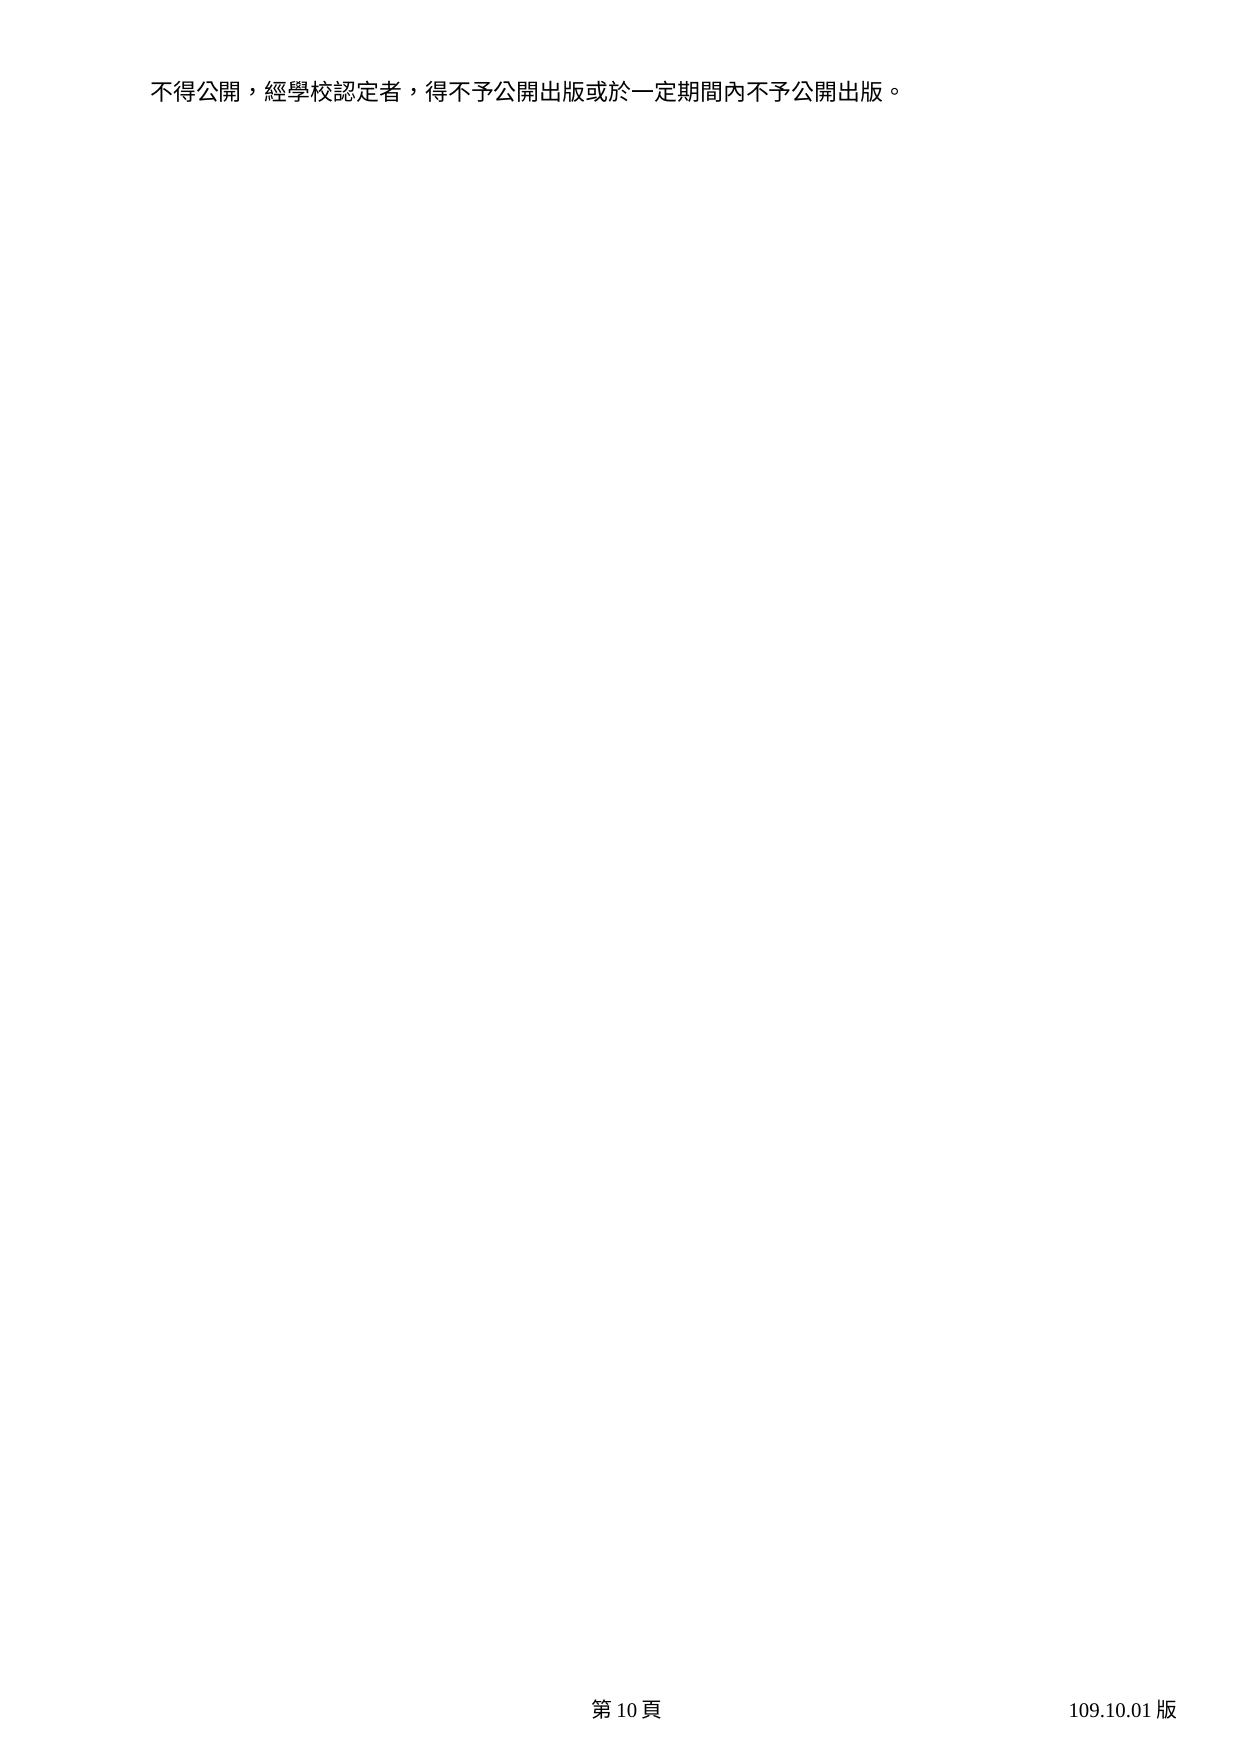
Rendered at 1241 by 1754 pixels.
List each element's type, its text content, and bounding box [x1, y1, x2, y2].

text 不得公開，經學校認定者，得不予公開出版或於一定期間內不予公開出版。 [95, 49, 1189, 112]
